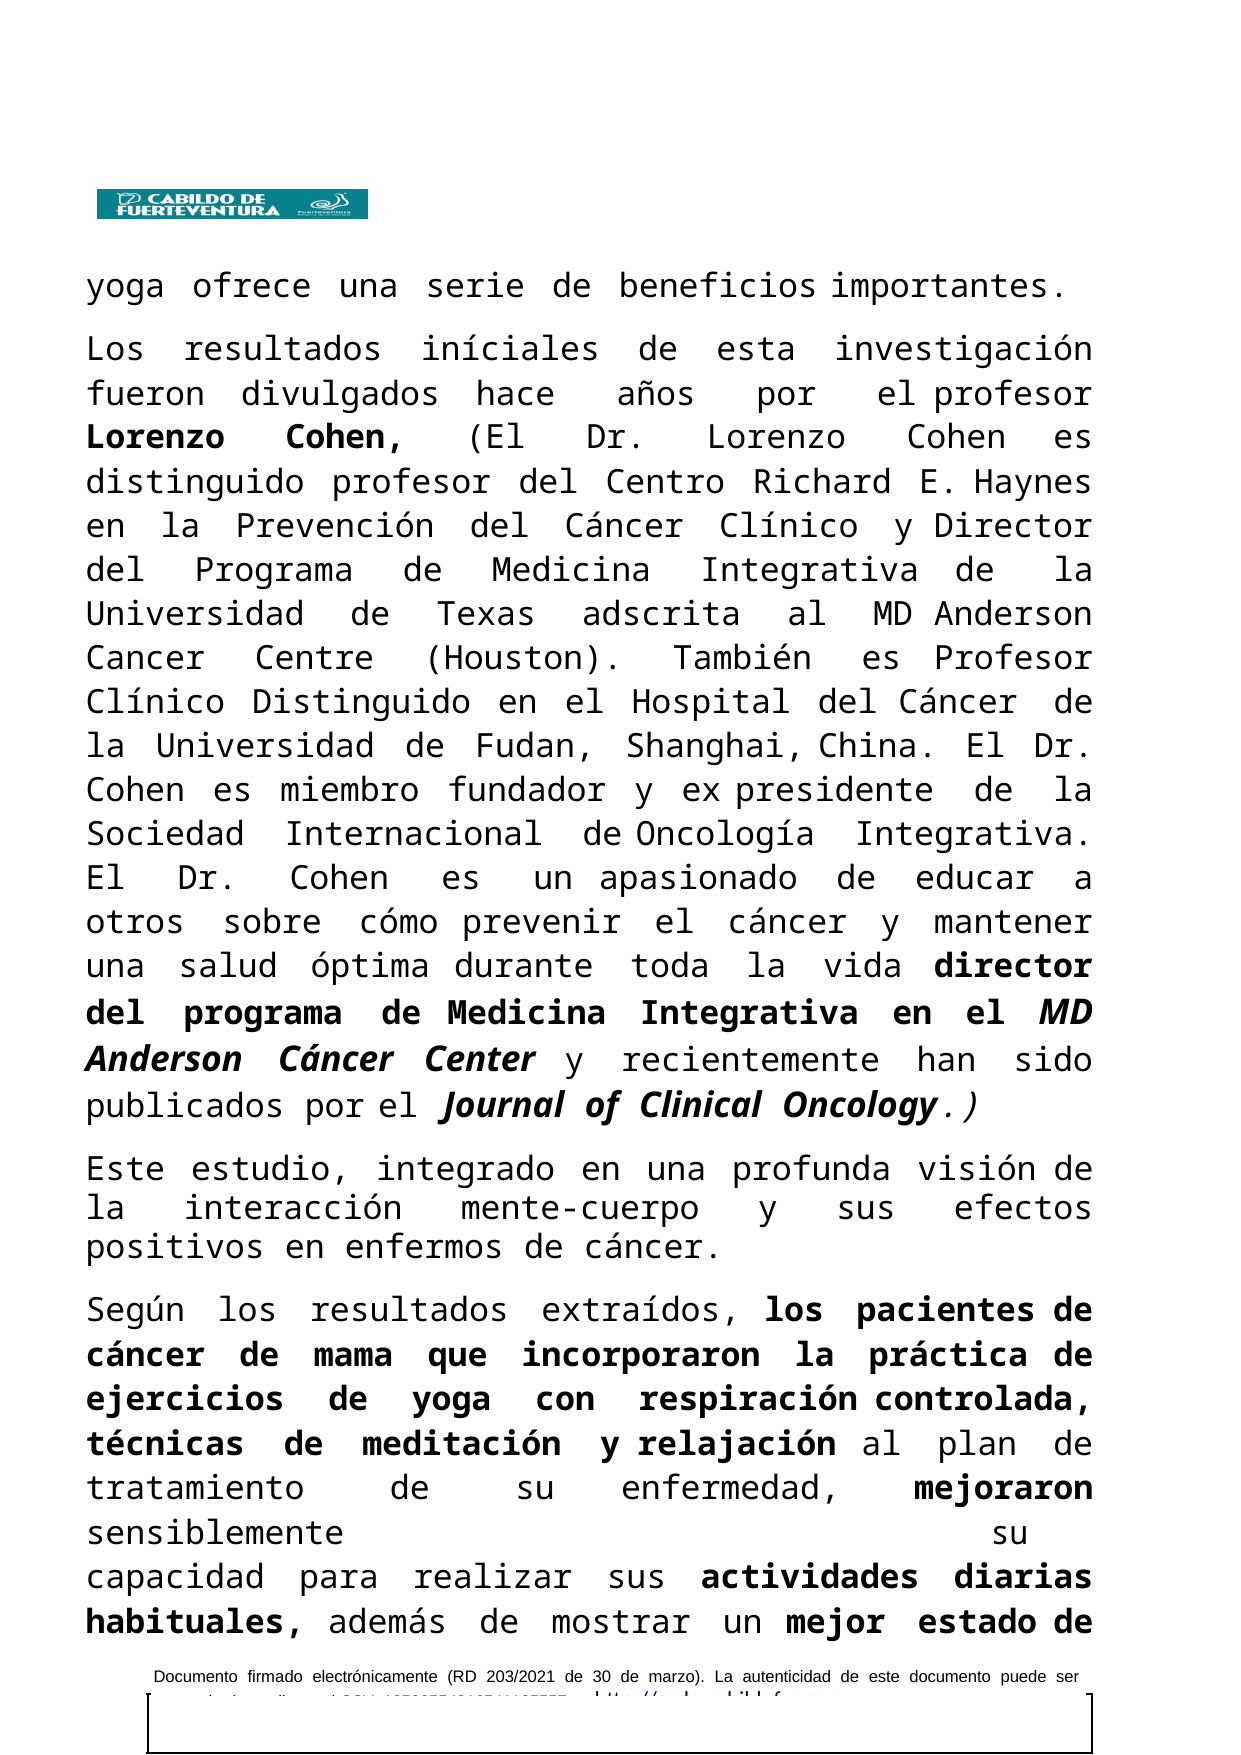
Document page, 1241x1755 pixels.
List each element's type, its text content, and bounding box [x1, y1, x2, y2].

text yoga ofrece una serie de beneficios importantes. [85, 266, 1093, 305]
text Este estudio, integrado en una profunda visión de la interacción mente-cuerpo y sus efectos positivos en enfermos de cáncer. [85, 1149, 1093, 1266]
picture [97, 189, 369, 219]
text Los resultados iníciales de esta investigación fueron divulgados hace años por el profesor Lorenzo Cohen, (El Dr. Lorenzo Cohen es distinguido profesor del Centro Richard E. Haynes en la Prevención del Cáncer Clínico y Director del Programa de Medicina Integrativa de la Universidad de Texas adscrita al MD Anderson Cancer Centre (Houston). También es Profesor Clínico Distinguido en el Hospital del Cáncer de la Universidad de Fudan, Shanghai, China. El Dr. Cohen es miembro fundador y ex presidente de la Sociedad Internacional de Oncología Integrativa. El Dr. Cohen es un apasionado de educar a otros sobre cómo prevenir el cáncer y mantener una salud óptima durante toda la vida director del programa de Medicina Integrativa en el MD Anderson Cáncer Center y recientemente han sido publicados por el Journal of Clinical Oncology.) [85, 325, 1093, 1128]
text Según los resultados extraídos, los pacientes de cáncer de mama que incorporaron la práctica de ejercicios de yoga con respiración controlada, técnicas de meditación y relajación al plan de tratamiento de su enfermedad, mejoraron sensiblemente su capacidad para realizar sus actividades diarias habituales, además de mostrar un mejor estado de [85, 1286, 1093, 1643]
